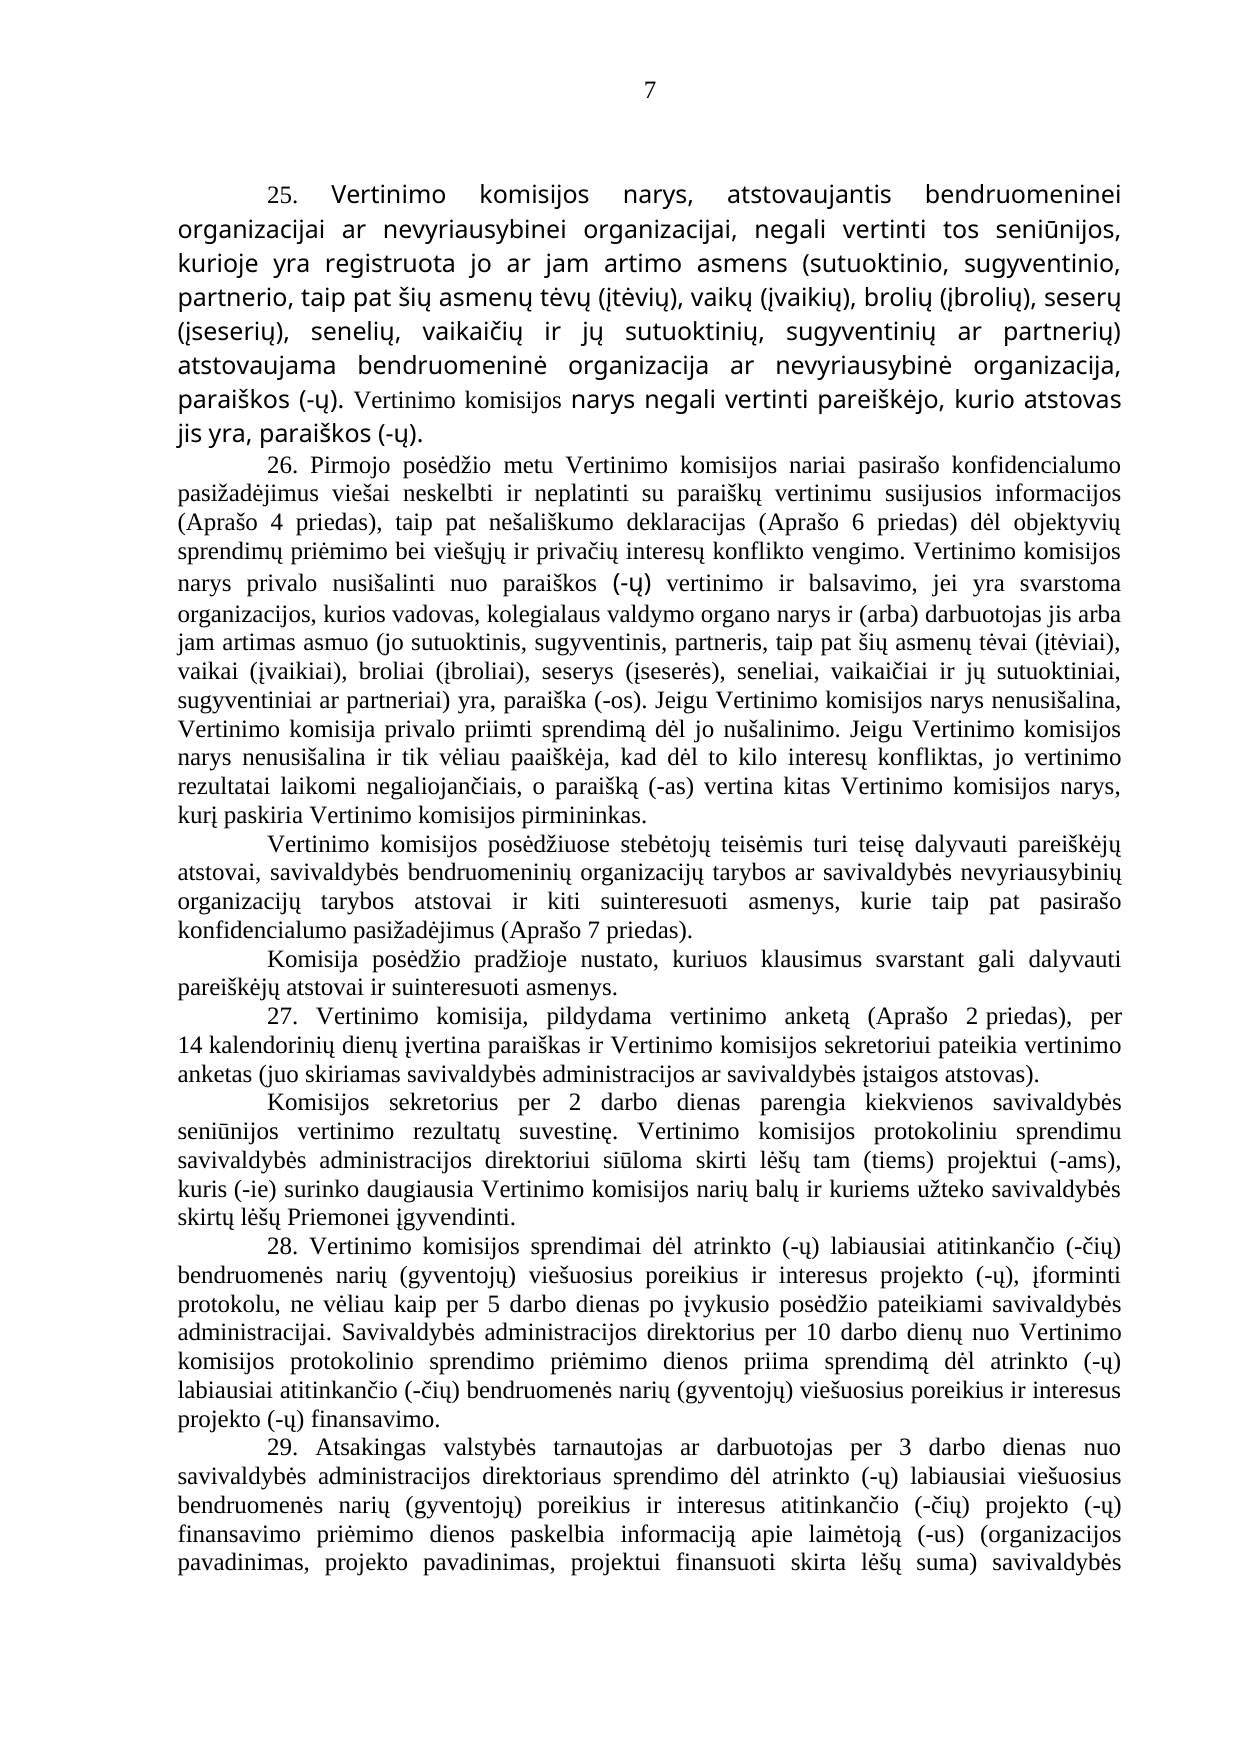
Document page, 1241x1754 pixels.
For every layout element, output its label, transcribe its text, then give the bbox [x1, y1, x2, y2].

text Komisijos sekretorius per 2 darbo dienas parengia kiekvienos savivaldybės seniūnijos vertinimo rezultatų suvestinę. Vertinimo komisijos protokoliniu sprendimu savivaldybės administracijos direktoriui siūloma skirti lėšų tam (tiems) projektui (-ams), kuris (-ie) surinko daugiausia Vertinimo komisijos narių balų ir kuriems užteko savivaldybės skirtų lėšų Priemonei įgyvendinti. [177, 1087, 1122, 1231]
text Komisija posėdžio pradžioje nustato, kuriuos klausimus svarstant gali dalyvauti pareiškėjų atstovai ir suinteresuoti asmenys. [177, 944, 1122, 1001]
text 29. Atsakingas valstybės tarnautojas ar darbuotojas per 3 darbo dienas nuo savivaldybės administracijos direktoriaus sprendimo dėl atrinkto (-ų) labiausiai viešuosius bendruomenės narių (gyventojų) poreikius ir interesus atitinkančio (-čių) projekto (-ų) finansavimo priėmimo dienos paskelbia informaciją apie laimėtoją (-us) (organizacijos pavadinimas, projekto pavadinimas, projektui finansuoti skirta lėšų suma) savivaldybės [177, 1432, 1122, 1576]
text 25. Vertinimo komisijos narys, atstovaujantis bendruomeninei organizacijai ar nevyriausybinei organizacijai, negali vertinti tos seniūnijos, kurioje yra registruota jo ar jam artimo asmens (sutuoktinio, sugyventinio, partnerio, taip pat šių asmenų tėvų (įtėvių), vaikų (įvaikių), brolių (įbrolių), seserų (įseserių), senelių, vaikaičių ir jų sutuoktinių, sugyventinių ar partnerių) atstovaujama bendruomeninė organizacija ar nevyriausybinė organizacija, paraiškos (-ų). Vertinimo komisijos narys negali vertinti pareiškėjo, kurio atstovas jis yra, paraiškos (-ų). [177, 177, 1122, 450]
text 27. Vertinimo komisija, pildydama vertinimo anketą (Aprašo 2 priedas), per 14 kalendorinių dienų įvertina paraiškas ir Vertinimo komisijos sekretoriui pateikia vertinimo anketas (juo skiriamas savivaldybės administracijos ar savivaldybės įstaigos atstovas). [177, 1001, 1122, 1087]
text 26. Pirmojo posėdžio metu Vertinimo komisijos nariai pasirašo konfidencialumo pasižadėjimus viešai neskelbti ir neplatinti su paraiškų vertinimu susijusios informacijos (Aprašo 4 priedas), taip pat nešališkumo deklaracijas (Aprašo 6 priedas) dėl objektyvių sprendimų priėmimo bei viešųjų ir privačių interesų konflikto vengimo. Vertinimo komisijos narys privalo nusišalinti nuo paraiškos (-ų) vertinimo ir balsavimo, jei yra svarstoma organizacijos, kurios vadovas, kolegialaus valdymo organo narys ir (arba) darbuotojas jis arba jam artimas asmuo (jo sutuoktinis, sugyventinis, partneris, taip pat šių asmenų tėvai (įtėviai), vaikai (įvaikiai), broliai (įbroliai), seserys (įseserės), seneliai, vaikaičiai ir jų sutuoktiniai, sugyventiniai ar partneriai) yra, paraiška (-os). Jeigu Vertinimo komisijos narys nenusišalina, Vertinimo komisija privalo priimti sprendimą dėl jo nušalinimo. Jeigu Vertinimo komisijos narys nenusišalina ir tik vėliau paaiškėja, kad dėl to kilo interesų konfliktas, jo vertinimo rezultatai laikomi negaliojančiais, o paraišką (-as) vertina kitas Vertinimo komisijos narys, kurį paskiria Vertinimo komisijos pirmininkas. [177, 450, 1122, 829]
text 28. Vertinimo komisijos sprendimai dėl atrinkto (-ų) labiausiai atitinkančio (-čių) bendruomenės narių (gyventojų) viešuosius poreikius ir interesus projekto (-ų), įforminti protokolu, ne vėliau kaip per 5 darbo dienas po įvykusio posėdžio pateikiami savivaldybės administracijai. Savivaldybės administracijos direktorius per 10 darbo dienų nuo Vertinimo komisijos protokolinio sprendimo priėmimo dienos priima sprendimą dėl atrinkto (-ų) labiausiai atitinkančio (-čių) bendruomenės narių (gyventojų) viešuosius poreikius ir interesus projekto (-ų) finansavimo. [177, 1231, 1122, 1432]
text Vertinimo komisijos posėdžiuose stebėtojų teisėmis turi teisę dalyvauti pareiškėjų atstovai, savivaldybės bendruomeninių organizacijų tarybos ar savivaldybės nevyriausybinių organizacijų tarybos atstovai ir kiti suinteresuoti asmenys, kurie taip pat pasirašo konfidencialumo pasižadėjimus (Aprašo 7 priedas). [177, 829, 1122, 944]
